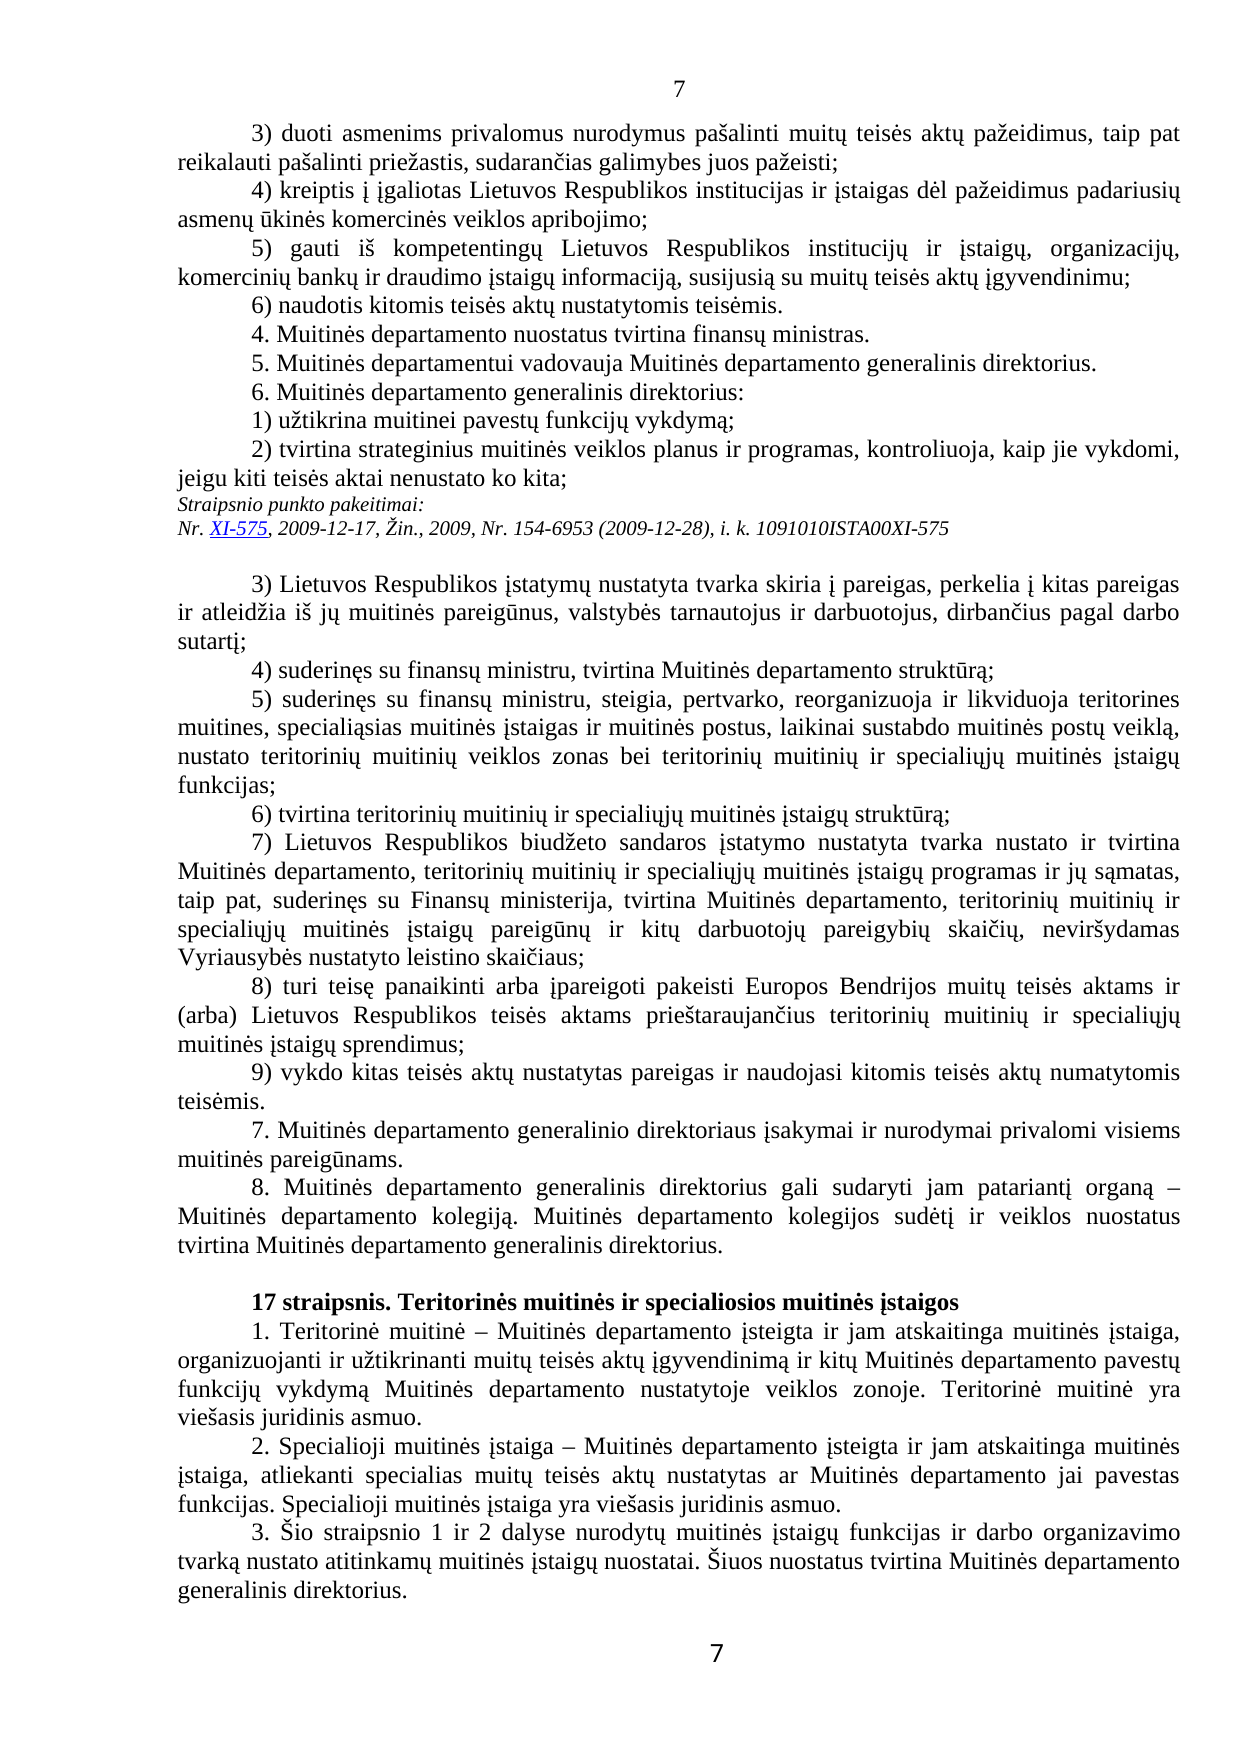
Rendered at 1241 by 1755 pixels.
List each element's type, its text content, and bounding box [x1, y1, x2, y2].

text 2) tvirtina strateginius muitinės veiklos planus ir programas, kontroliuoja, kaip jie vykdomi, jeigu kiti teisės aktai nenustato ko kita; [177, 434, 1181, 492]
text 5. Muitinės departamentui vadovauja Muitinės departamento generalinis direktorius. [177, 348, 1181, 377]
text 4) kreiptis į įgaliotas Lietuvos Respublikos institucijas ir įstaigas dėl pažeidimus padariusių asmenų ūkinės komercinės veiklos apribojimo; [177, 176, 1181, 233]
text 4) suderinęs su finansų ministru, tvirtina Muitinės departamento struktūrą; [177, 655, 1181, 684]
text Straipsnio punkto pakeitimai: [177, 492, 1181, 516]
text Nr. XI-575, 2009-12-17, Žin., 2009, Nr. 154-6953 (2009-12-28), i. k. 1091010ISTA00XI-575 [177, 516, 1181, 540]
text 3. Šio straipsnio 1 ir 2 dalyse nurodytų muitinės įstaigų funkcijas ir darbo organizavimo tvarką nustato atitinkamų muitinės įstaigų nuostatai. Šiuos nuostatus tvirtina Muitinės departamento generalinis direktorius. [177, 1517, 1181, 1604]
text 3) duoti asmenims privalomus nurodymus pašalinti muitų teisės aktų pažeidimus, taip pat reikalauti pašalinti priežastis, sudarančias galimybes juos pažeisti; [177, 118, 1181, 176]
text 5) gauti iš kompetentingų Lietuvos Respublikos institucijų ir įstaigų, organizacijų, komercinių bankų ir draudimo įstaigų informaciją, susijusią su muitų teisės aktų įgyvendinimu; [177, 233, 1181, 291]
text 17 straipsnis. Teritorinės muitinės ir specialiosios muitinės įstaigos [177, 1287, 1181, 1316]
text 5) suderinęs su finansų ministru, steigia, pertvarko, reorganizuoja ir likviduoja teritorines muitines, specialiąsias muitinės įstaigas ir muitinės postus, laikinai sustabdo muitinės postų veiklą, nustato teritorinių muitinių veiklos zonas bei teritorinių muitinių ir specialiųjų muitinės įstaigų funkcijas; [177, 684, 1181, 799]
text 4. Muitinės departamento nuostatus tvirtina finansų ministras. [177, 319, 1181, 348]
text 8. Muitinės departamento generalinis direktorius gali sudaryti jam patariantį organą – Muitinės departamento kolegiją. Muitinės departamento kolegijos sudėtį ir veiklos nuostatus tvirtina Muitinės departamento generalinis direktorius. [177, 1172, 1181, 1259]
text 6. Muitinės departamento generalinis direktorius: [177, 377, 1181, 406]
text 2. Specialioji muitinės įstaiga – Muitinės departamento įsteigta ir jam atskaitinga muitinės įstaiga, atliekanti specialias muitų teisės aktų nustatytas ar Muitinės departamento jai pavestas funkcijas. Specialioji muitinės įstaiga yra viešasis juridinis asmuo. [177, 1431, 1181, 1517]
text 7. Muitinės departamento generalinio direktoriaus įsakymai ir nurodymai privalomi visiems muitinės pareigūnams. [177, 1115, 1181, 1172]
text 7) Lietuvos Respublikos biudžeto sandaros įstatymo nustatyta tvarka nustato ir tvirtina Muitinės departamento, teritorinių muitinių ir specialiųjų muitinės įstaigų programas ir jų sąmatas, taip pat, suderinęs su Finansų ministerija, tvirtina Muitinės departamento, teritorinių muitinių ir specialiųjų muitinės įstaigų pareigūnų ir kitų darbuotojų pareigybių skaičių, neviršydamas Vyriausybės nustatyto leistino skaičiaus; [177, 827, 1181, 971]
text 3) Lietuvos Respublikos įstatymų nustatyta tvarka skiria į pareigas, perkelia į kitas pareigas ir atleidžia iš jų muitinės pareigūnus, valstybės tarnautojus ir darbuotojus, dirbančius pagal darbo sutartį; [177, 569, 1181, 655]
text 6) naudotis kitomis teisės aktų nustatytomis teisėmis. [177, 291, 1181, 319]
text 6) tvirtina teritorinių muitinių ir specialiųjų muitinės įstaigų struktūrą; [177, 799, 1181, 827]
text 1) užtikrina muitinei pavestų funkcijų vykdymą; [177, 406, 1181, 434]
text 8) turi teisę panaikinti arba įpareigoti pakeisti Europos Bendrijos muitų teisės aktams ir (arba) Lietuvos Respublikos teisės aktams prieštaraujančius teritorinių muitinių ir specialiųjų muitinės įstaigų sprendimus; [177, 971, 1181, 1057]
text 9) vykdo kitas teisės aktų nustatytas pareigas ir naudojasi kitomis teisės aktų numatytomis teisėmis. [177, 1057, 1181, 1115]
text 1. Teritorinė muitinė – Muitinės departamento įsteigta ir jam atskaitinga muitinės įstaiga, organizuojanti ir užtikrinanti muitų teisės aktų įgyvendinimą ir kitų Muitinės departamento pavestų funkcijų vykdymą Muitinės departamento nustatytoje veiklos zonoje. Teritorinė muitinė yra viešasis juridinis asmuo. [177, 1316, 1181, 1431]
